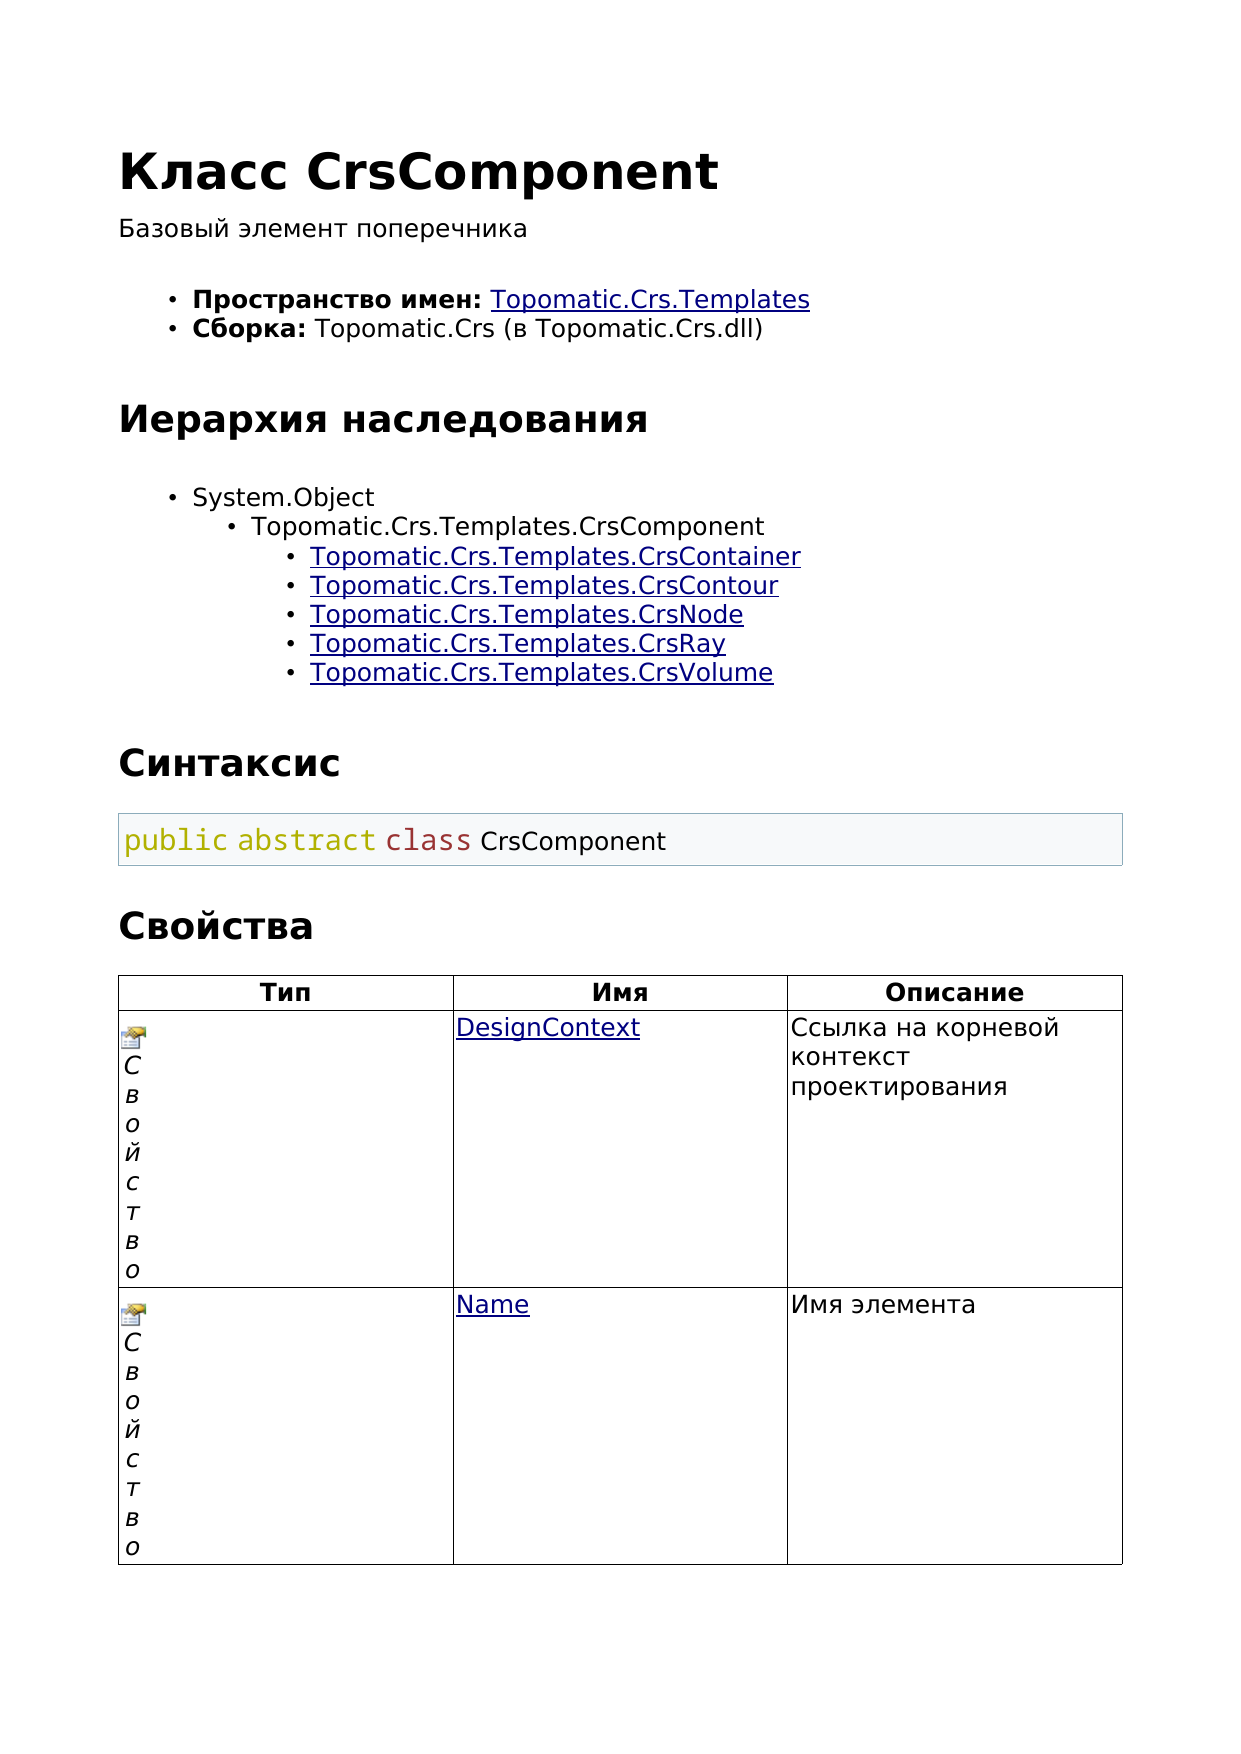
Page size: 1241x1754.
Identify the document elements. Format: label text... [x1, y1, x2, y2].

list System.Object [177, 483, 1122, 513]
list Topomatic.Crs.Templates.CrsVolume [295, 658, 1122, 688]
subtitle Свойства [118, 904, 1122, 948]
subtitle Класс CrsComponent [118, 143, 1122, 201]
list Topomatic.Crs.Templates.CrsNode [295, 600, 1122, 629]
picture [121, 1302, 147, 1328]
list Topomatic.Crs.Templates.CrsContainer [295, 542, 1122, 571]
subtitle Синтаксис [118, 742, 1122, 786]
picture [121, 1026, 147, 1051]
table_cell Ссылка на корневой контекст проектирования [788, 1011, 1122, 1287]
list Topomatic.Crs.Templates.CrsComponent [236, 513, 1122, 542]
table_cell [119, 1288, 453, 1564]
subtitle Иерархия наследования [118, 398, 1122, 441]
table_cell Name [454, 1288, 787, 1564]
list Сборка: Topomatic.Crs (в Topomatic.Crs.dll) [177, 314, 1122, 343]
list Пространство имен: Topomatic.Crs.Templates [177, 285, 1122, 314]
list Topomatic.Crs.Templates.CrsRay [295, 629, 1122, 658]
table_cell DesignContext [454, 1011, 787, 1287]
table_header Описание [788, 976, 1122, 1010]
list Topomatic.Crs.Templates.CrsContour [295, 571, 1122, 600]
table_cell Имя элемента [788, 1288, 1122, 1564]
table_cell [119, 1011, 453, 1287]
table_header public abstract class CrsComponent [119, 814, 1122, 864]
table_header Имя [454, 976, 787, 1010]
table_header Тип [119, 976, 453, 1010]
text Базовый элемент поперечника [118, 214, 1122, 243]
